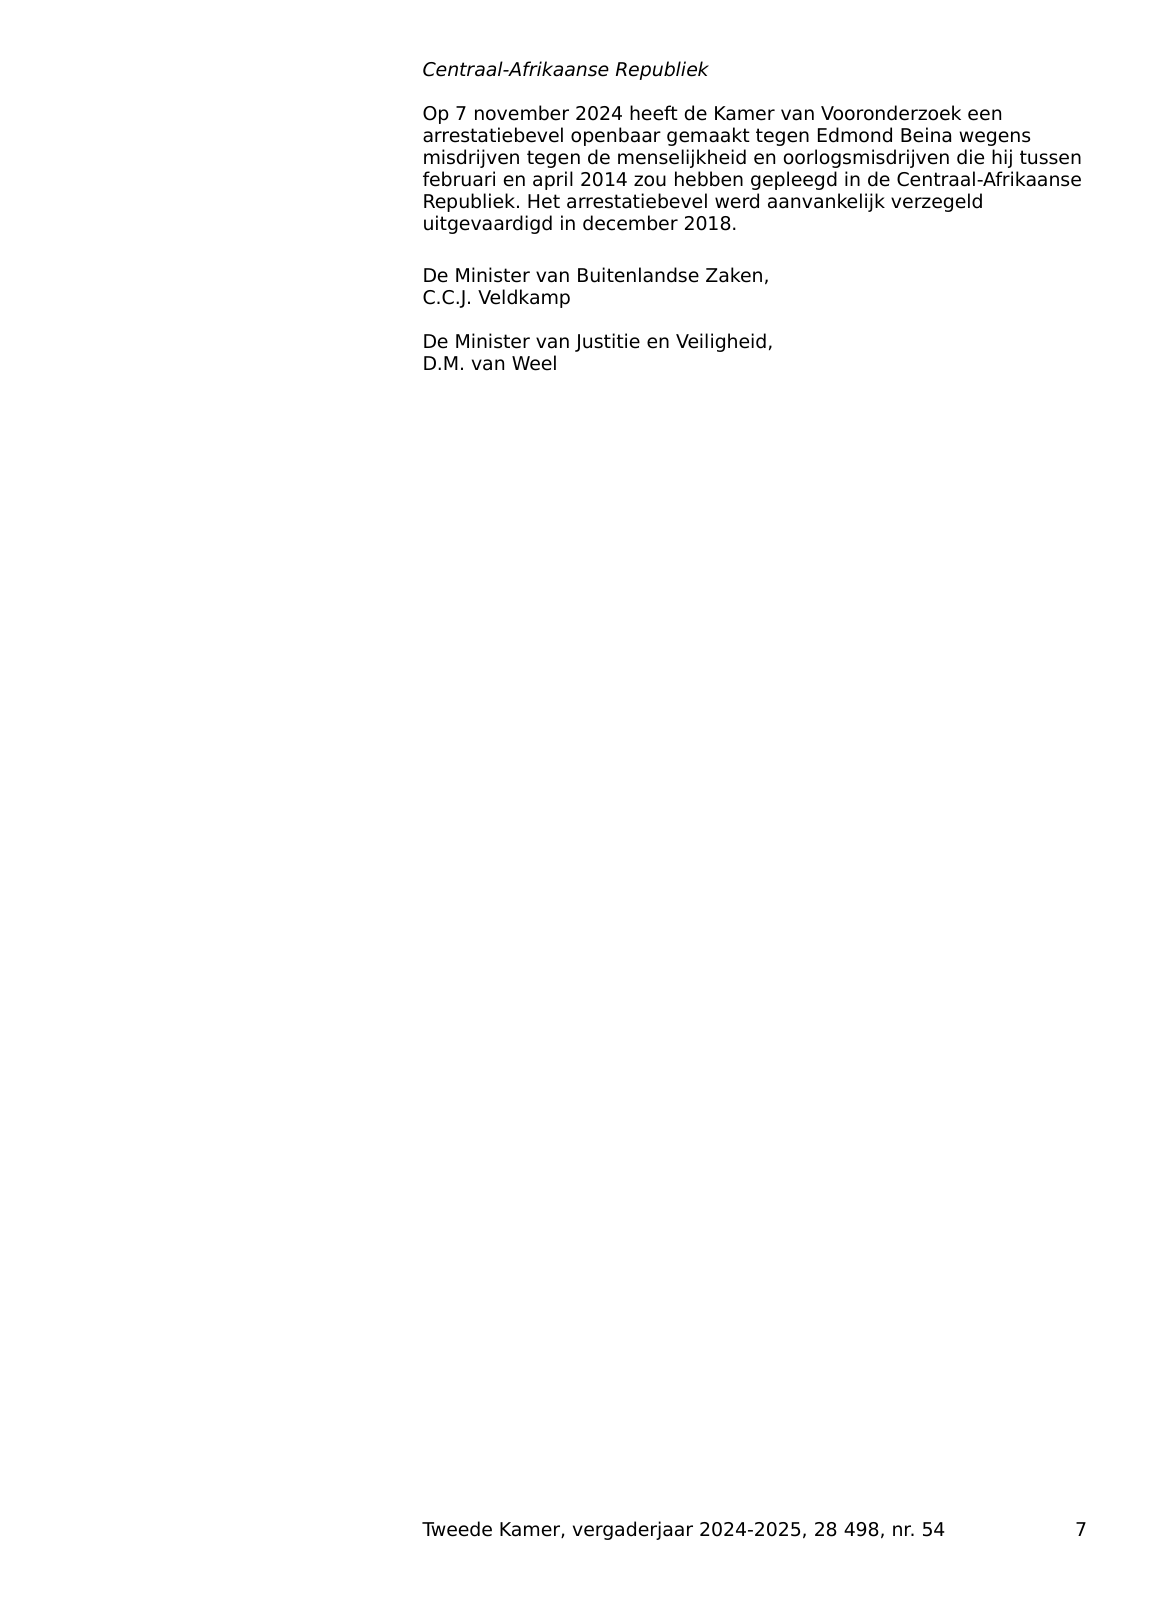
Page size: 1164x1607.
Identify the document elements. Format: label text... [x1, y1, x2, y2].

text De Minister van Justitie en Veiligheid, D.M. van Weel [422, 331, 1087, 375]
text Op 7 november 2024 heeft de Kamer van Vooronderzoek een arrestatiebevel openbaar gemaakt tegen Edmond Beina wegens misdrijven tegen de menselijkheid en oorlogsmisdrijven die hij tussen februari en april 2014 zou hebben gepleegd in de Centraal-Afrikaanse Republiek. Het arrestatiebevel werd aanvankelijk verzegeld uitgevaardigd in december 2018. [422, 103, 1087, 235]
text De Minister van Buitenlandse Zaken, C.C.J. Veldkamp [422, 265, 1087, 309]
subtitle Centraal-Afrikaanse Republiek [422, 59, 1087, 81]
